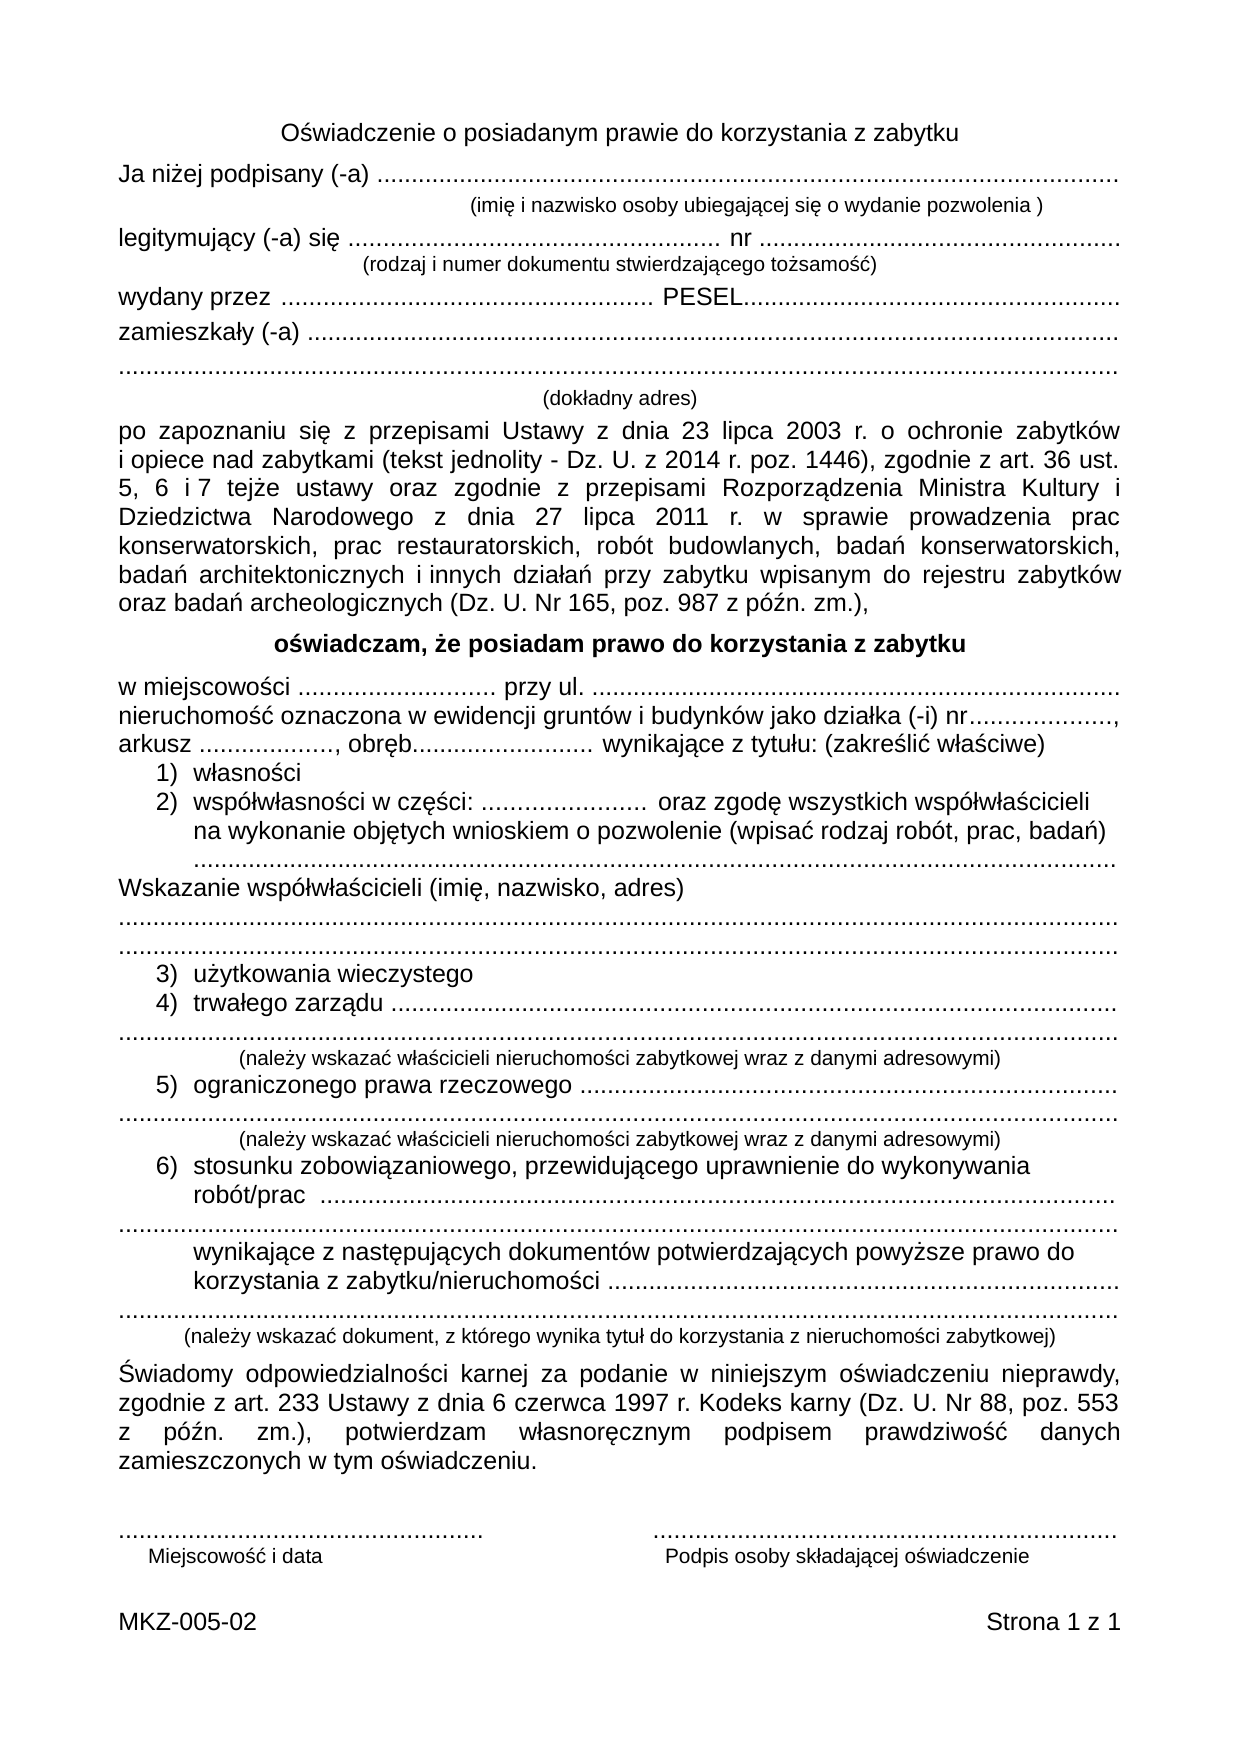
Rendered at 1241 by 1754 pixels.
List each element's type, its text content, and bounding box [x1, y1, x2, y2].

text oświadczam, że posiadam prawo do korzystania z zabytku [118, 629, 1122, 658]
text Wskazanie współwłaścicieli (imię, nazwisko, adres) [118, 873, 1122, 902]
text (należy wskazać właścicieli nieruchomości zabytkowej wraz z danymi adresowymi) [118, 1046, 1122, 1070]
list własności [156, 758, 1122, 787]
text Oświadczenie o posiadanym prawie do korzystania z zabytku [118, 118, 1122, 147]
list użytkowania wieczystego [156, 959, 1122, 988]
text w miejscowości przy ul. [118, 672, 1122, 701]
list ograniczonego prawa rzeczowego [156, 1070, 1122, 1098]
list współwłasności w części: oraz zgodę wszystkich współwłaścicieli na wykonanie objętych wnioskiem o pozwolenie (wpisać rodzaj robót, prac, badań) [156, 787, 1122, 844]
text zamieszkały (-a) [118, 317, 1122, 345]
list trwałego zarządu [156, 988, 1122, 1017]
text (imię i nazwisko osoby ubiegającej się o wydanie pozwolenia ) [118, 193, 1122, 217]
text (należy wskazać właścicieli nieruchomości zabytkowej wraz z danymi adresowymi) [118, 1127, 1122, 1151]
text wydany przez PESEL [118, 282, 1122, 311]
text Świadomy odpowiedzialności karnej za podanie w niniejszym oświadczeniu nieprawdy, zgodnie z art. 233 Ustawy z dnia 6 czerwca 1997 r. Kodeks karny (Dz. U. Nr 88, poz. 553 z późn. zm.), potwierdzam własnoręcznym podpisem prawdziwość danych zamieszczonych w tym oświadczeniu. [118, 1359, 1122, 1474]
text Ja niżej podpisany (-a) [118, 159, 1122, 187]
text legitymujący (-a) się nr (rodzaj i numer dokumentu stwierdzającego tożsamość) [118, 223, 1122, 276]
text (należy wskazać dokument, z którego wynika tytuł do korzystania z nieruchomości zabytkowej) [118, 1324, 1122, 1348]
text nieruchomość oznaczona w ewidencji gruntów i budynków jako działka (-i) nr , [118, 701, 1122, 729]
text arkusz , obręb wynikające z tytułu: (zakreślić właściwe) [118, 729, 1122, 758]
text (dokładny adres) [118, 386, 1122, 410]
list stosunku zobowiązaniowego, przewidującego uprawnienie do wykonywania robót/prac [156, 1151, 1122, 1209]
list wynikające z następujących dokumentów potwierdzających powyższe prawo do korzystania z zabytku/nieruchomości [156, 1237, 1122, 1295]
text po zapoznaniu się z przepisami Ustawy z dnia 23 lipca 2003 r. o ochronie zabytków i opiece nad zabytkami (tekst jednolity - Dz. U. z 2014 r. poz. 1446), zgodnie z art. 36 ust. 5, 6 i 7 tejże ustawy oraz zgodnie z przepisami Rozporządzenia Ministra Kultury i Dziedzictwa Narodowego z dnia 27 lipca 2011 r. w sprawie prowadzenia prac konserwatorskich, prac restauratorskich, robót budowlanych, badań konserwatorskich, badań architektonicznych i innych działań przy zabytku wpisanym do rejestru zabytków oraz badań archeologicznych (Dz. U. Nr 165, poz. 987 z późn. zm.), [118, 416, 1122, 617]
text Miejscowość i data Podpis osoby składającej oświadczenie [148, 1544, 1122, 1568]
